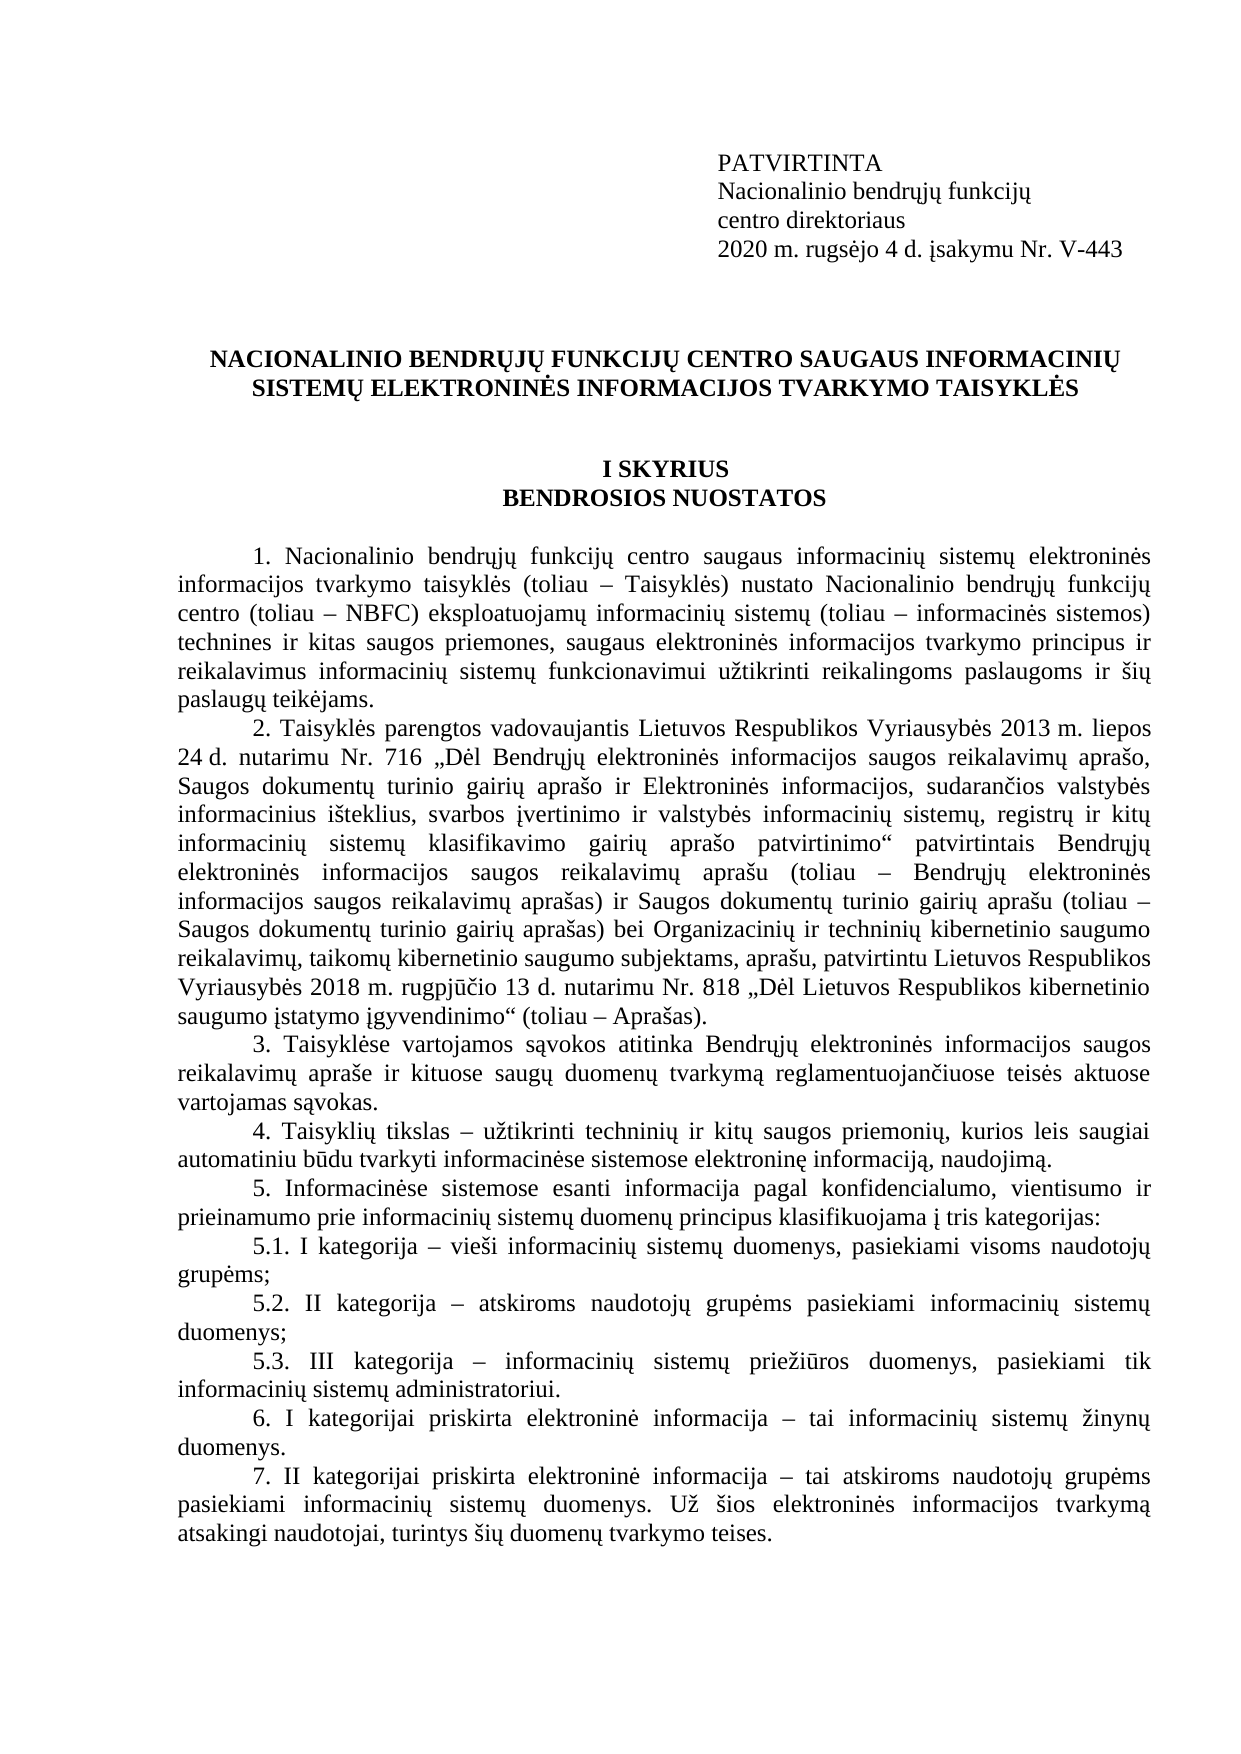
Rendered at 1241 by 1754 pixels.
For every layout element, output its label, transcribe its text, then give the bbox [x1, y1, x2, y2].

text 2. Taisyklės parengtos vadovaujantis Lietuvos Respublikos Vyriausybės 2013 m. liepos 24 d. nutarimu Nr. 716 „Dėl Bendrųjų elektroninės informacijos saugos reikalavimų aprašo, Saugos dokumentų turinio gairių aprašo ir Elektroninės informacijos, sudarančios valstybės informacinius išteklius, svarbos įvertinimo ir valstybės informacinių sistemų, registrų ir kitų informacinių sistemų klasifikavimo gairių aprašo patvirtinimo“ patvirtintais Bendrųjų elektroninės informacijos saugos reikalavimų aprašu (toliau ‒ Bendrųjų elektroninės informacijos saugos reikalavimų aprašas) ir Saugos dokumentų turinio gairių aprašu (toliau ‒ Saugos dokumentų turinio gairių aprašas) bei Organizacinių ir techninių kibernetinio saugumo reikalavimų, taikomų kibernetinio saugumo subjektams, aprašu, patvirtintu Lietuvos Respublikos Vyriausybės 2018 m. rugpjūčio 13 d. nutarimu Nr. 818 „Dėl Lietuvos Respublikos kibernetinio saugumo įstatymo įgyvendinimo“ (toliau – Aprašas). [177, 713, 1152, 1029]
text 3. Taisyklėse vartojamos sąvokos atitinka Bendrųjų elektroninės informacijos saugos reikalavimų apraše ir kituose saugų duomenų tvarkymą reglamentuojančiuose teisės aktuose vartojamas sąvokas. [177, 1029, 1152, 1116]
text 5.1. I kategorija ‒ vieši informacinių sistemų duomenys, pasiekiami visoms naudotojų grupėms; [177, 1231, 1152, 1288]
text 6. I kategorijai priskirta elektroninė informacija ‒ tai informacinių sistemų žinynų duomenys. [177, 1403, 1152, 1461]
text 5.2. II kategorija ‒ atskiroms naudotojų grupėms pasiekiami informacinių sistemų duomenys; [177, 1288, 1152, 1346]
text 7. II kategorijai priskirta elektroninė informacija ‒ tai atskiroms naudotojų grupėms pasiekiami informacinių sistemų duomenys. Už šios elektroninės informacijos tvarkymą atsakingi naudotojai, turintys šių duomenų tvarkymo teises. [177, 1461, 1152, 1547]
text NACIONALINIO BENDRŲJŲ FUNKCIJŲ CENTRO SAUGAUS INFORMACINIŲ SISTEMŲ ELEKTRONINĖS INFORMACIJOS TVARKYMO TAISYKLĖS [179, 344, 1152, 402]
text I SKYRIUS [179, 454, 1152, 483]
text Nacionalinio bendrųjų funkcijų [717, 176, 1152, 205]
text PATVIRTINTA [717, 148, 1152, 176]
text 4. Taisyklių tikslas ‒ užtikrinti techninių ir kitų saugos priemonių, kurios leis saugiai automatiniu būdu tvarkyti informacinėse sistemose elektroninę informaciją, naudojimą. [177, 1116, 1152, 1173]
text BENDROSIOS NUOSTATOS [177, 483, 1152, 512]
text 2020 m. rugsėjo 4 d. įsakymu Nr. V-443 [717, 234, 1152, 263]
text 5. Informacinėse sistemose esanti informacija pagal konfidencialumo, vientisumo ir prieinamumo prie informacinių sistemų duomenų principus klasifikuojama į tris kategorijas: [177, 1173, 1152, 1231]
text 5.3. III kategorija ‒ informacinių sistemų priežiūros duomenys, pasiekiami tik informacinių sistemų administratoriui. [177, 1346, 1152, 1403]
text 1. Nacionalinio bendrųjų funkcijų centro saugaus informacinių sistemų elektroninės informacijos tvarkymo taisyklės (toliau ‒ Taisyklės) nustato Nacionalinio bendrųjų funkcijų centro (toliau ‒ NBFC) eksploatuojamų informacinių sistemų (toliau – informacinės sistemos) technines ir kitas saugos priemones, saugaus elektroninės informacijos tvarkymo principus ir reikalavimus informacinių sistemų funkcionavimui užtikrinti reikalingoms paslaugoms ir šių paslaugų teikėjams. [177, 541, 1152, 713]
text centro direktoriaus [717, 205, 1152, 234]
